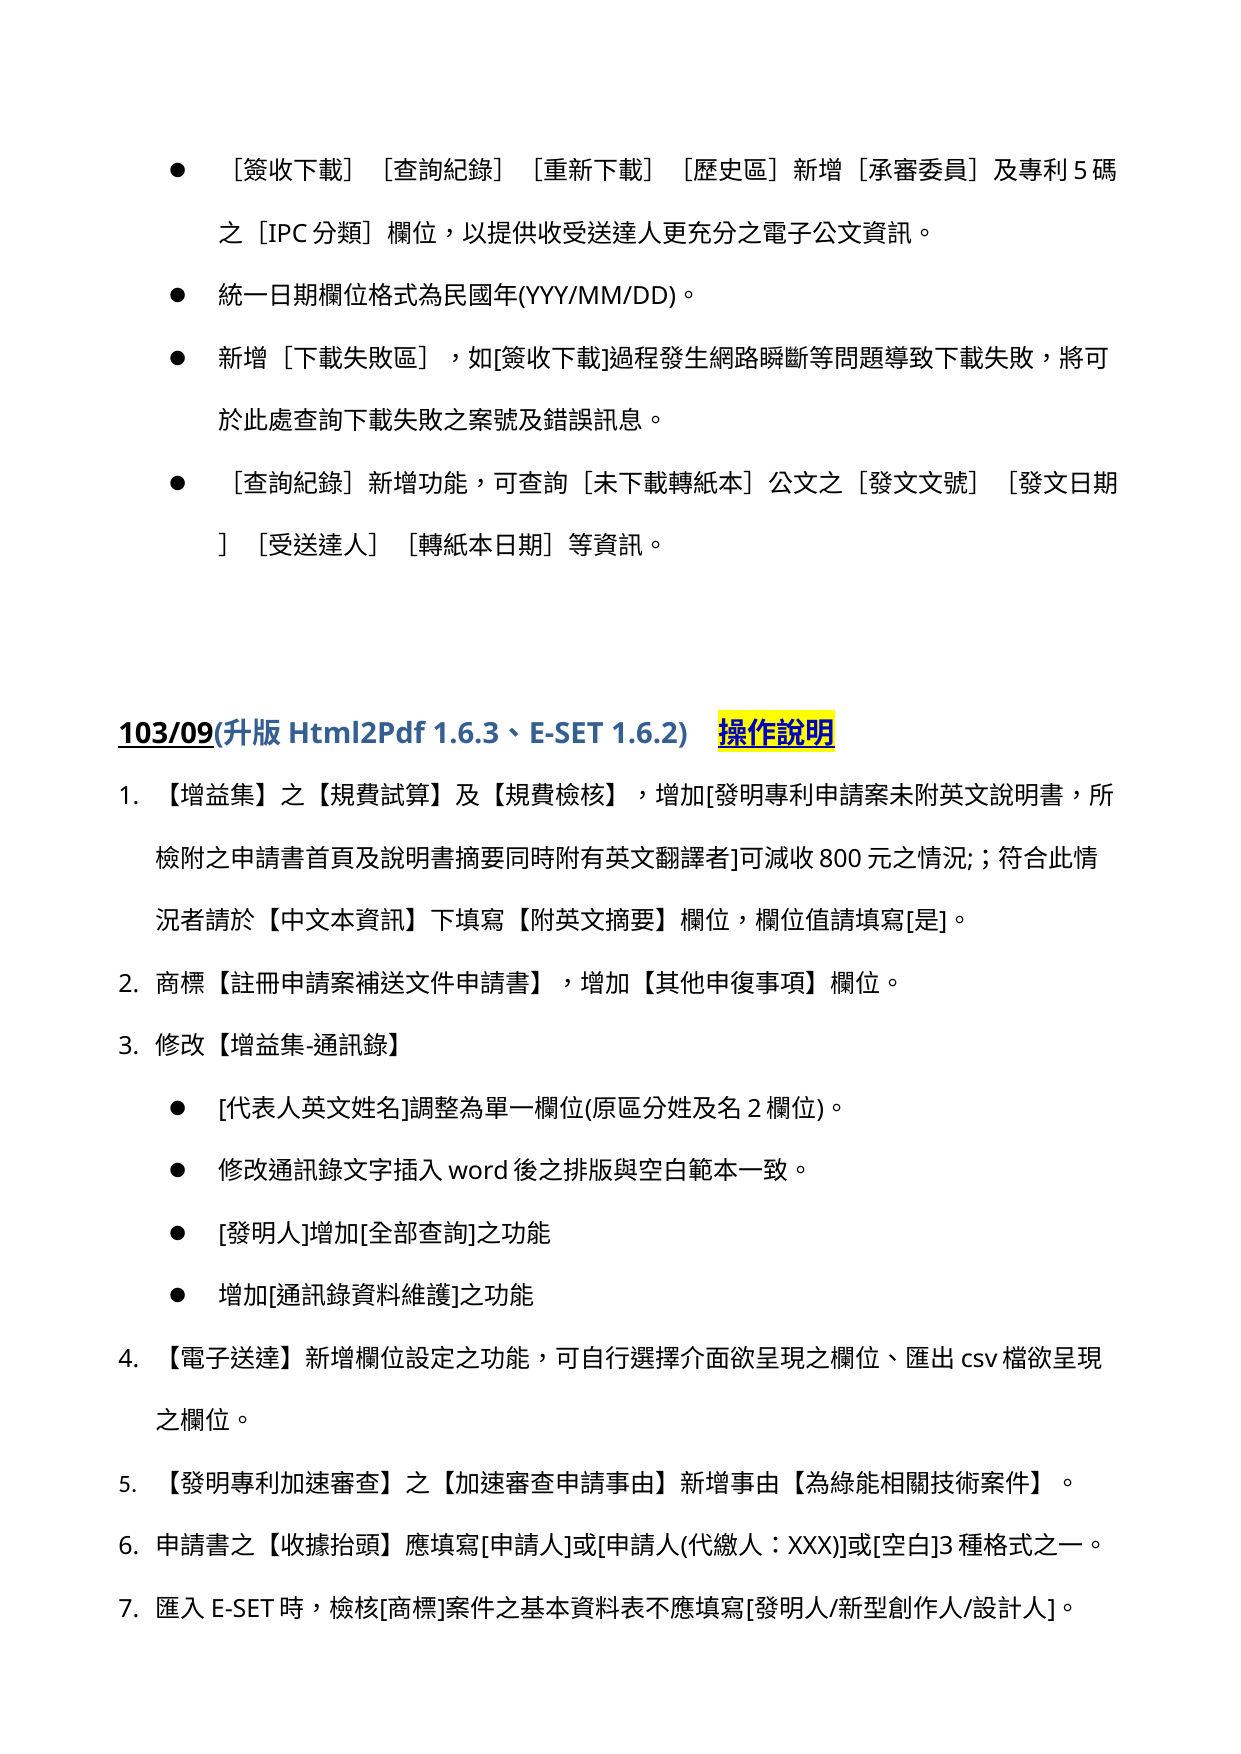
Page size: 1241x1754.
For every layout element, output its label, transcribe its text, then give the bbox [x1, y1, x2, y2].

list 匯入E-SET時，檢核[商標]案件之基本資料表不應填寫[發明人/新型創作人/設計人]。 [118, 1564, 1122, 1627]
list ［簽收下載］［查詢紀錄］［重新下載］［歷史區］新增［承審委員］及專利5碼之［IPC分類］欄位，以提供收受送達人更充分之電子公文資訊。 [168, 127, 1122, 252]
text 103/09(升版Html2Pdf 1.6.3、E-SET 1.6.2) 操作說明 [118, 689, 1122, 752]
list 【增益集】之【規費試算】及【規費檢核】，增加[發明專利申請案未附英文說明書，所檢附之申請書首頁及說明書摘要同時附有英文翻譯者]可減收800元之情況;；符合此情況者請於【中文本資訊】下填寫【附英文摘要】欄位，欄位值請填寫[是]。 [118, 752, 1122, 939]
list 修改通訊錄文字插入word後之排版與空白範本一致。 [168, 1127, 1122, 1189]
list 新增［下載失敗區］，如[簽收下載]過程發生網路瞬斷等問題導致下載失敗，將可於此處查詢下載失敗之案號及錯誤訊息。 [168, 314, 1122, 439]
list 修改【增益集-通訊錄】 [118, 1002, 1122, 1064]
list [代表人英文姓名]調整為單一欄位(原區分姓及名2欄位)。 [168, 1064, 1122, 1127]
list ［查詢紀錄］新增功能，可查詢［未下載轉紙本］公文之［發文文號］［發文日期］［受送達人］［轉紙本日期］等資訊。 [168, 439, 1122, 564]
list 【發明專利加速審查】之【加速審查申請事由】新增事由【為綠能相關技術案件】。 [118, 1439, 1122, 1502]
list 增加[通訊錄資料維護]之功能 [168, 1252, 1122, 1314]
list 【電子送達】新增欄位設定之功能，可自行選擇介面欲呈現之欄位、匯出csv檔欲呈現之欄位。 [118, 1314, 1122, 1439]
list 申請書之【收據抬頭】應填寫[申請人]或[申請人(代繳人：XXX)]或[空白]3種格式之一。 [118, 1502, 1122, 1564]
list 商標【註冊申請案補送文件申請書】，增加【其他申復事項】欄位。 [118, 939, 1122, 1002]
list [發明人]增加[全部查詢]之功能 [168, 1189, 1122, 1252]
list 統一日期欄位格式為民國年(YYY/MM/DD)。 [168, 252, 1122, 314]
